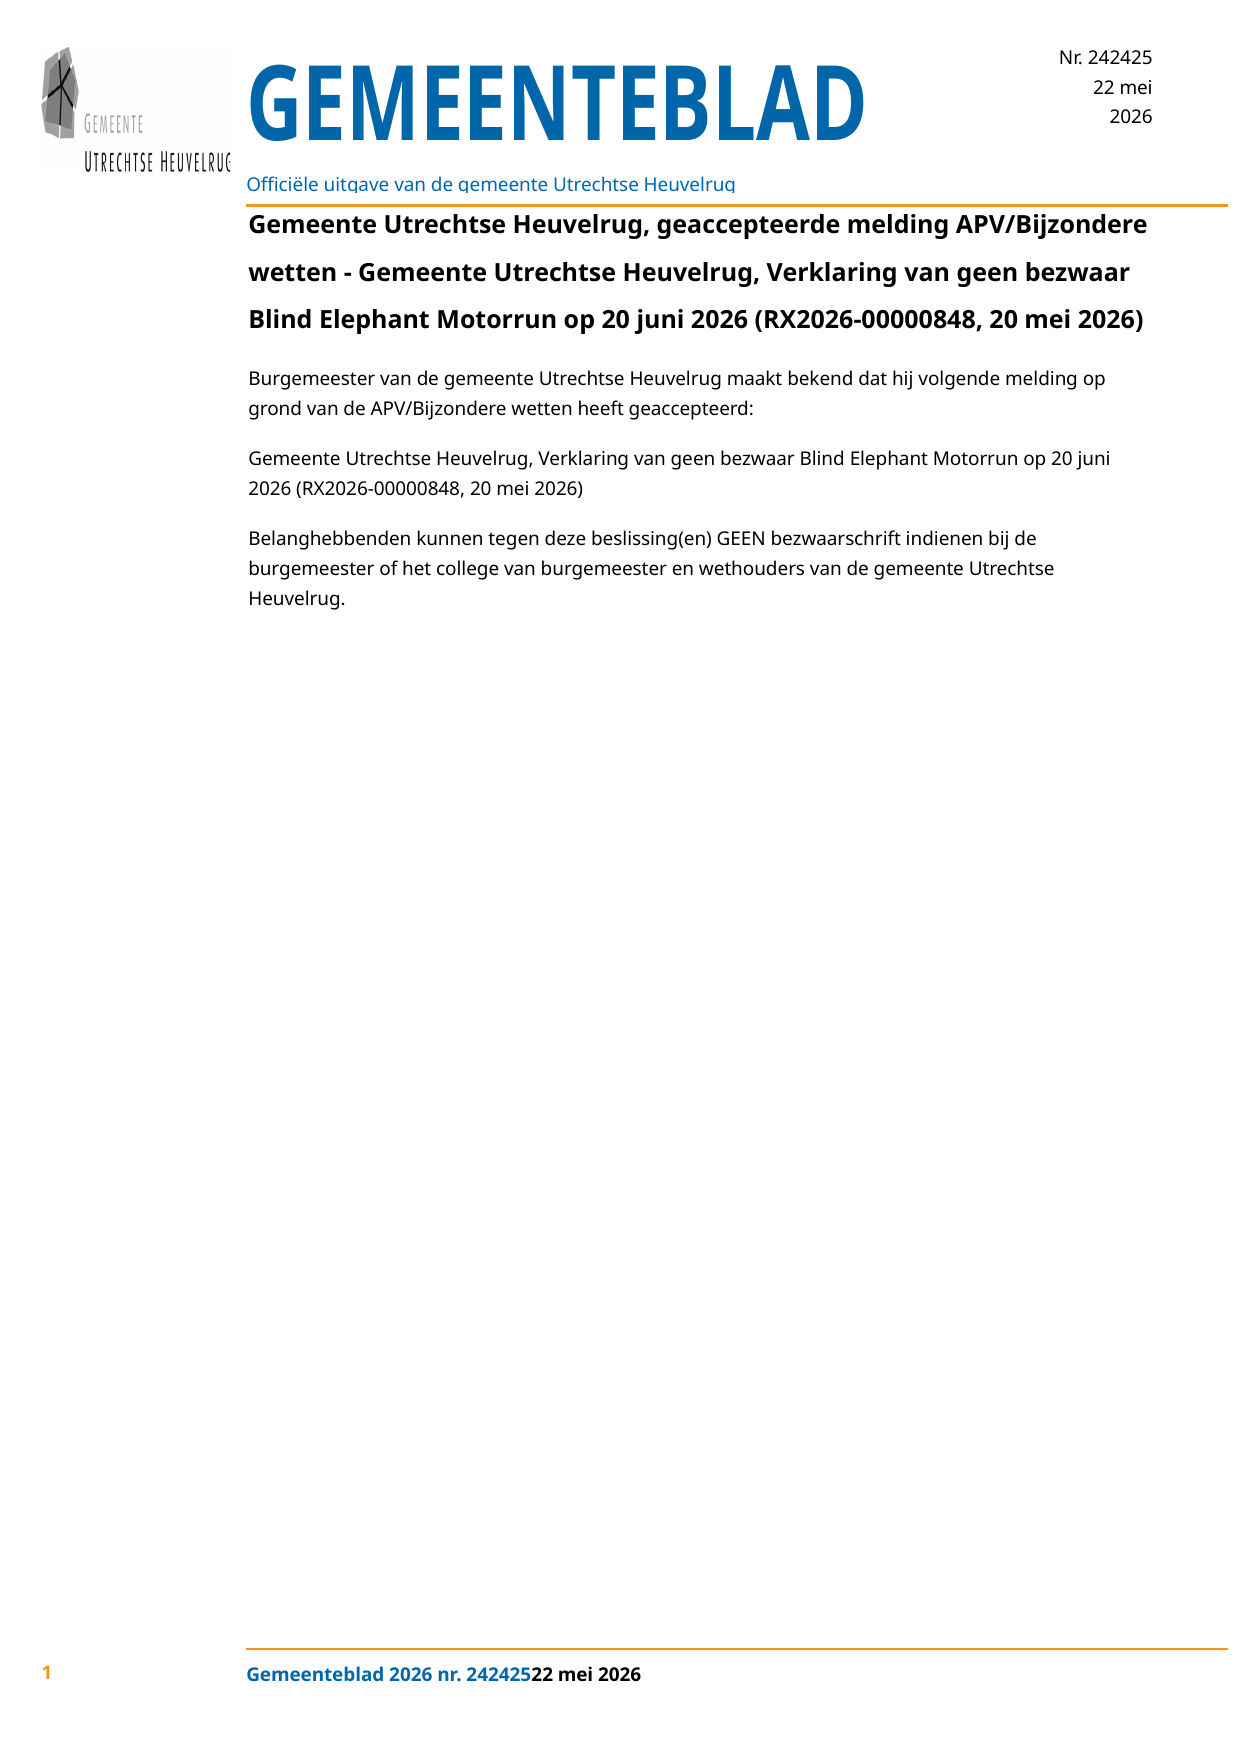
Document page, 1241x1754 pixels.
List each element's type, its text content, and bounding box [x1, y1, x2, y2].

text Burgemeester van de gemeente Utrechtse Heuvelrug maakt bekend dat hij volgende melding op grond van de APV/Bijzondere wetten heeft geaccepteerd: [248, 366, 1152, 421]
picture [41, 47, 231, 172]
text Gemeente Utrechtse Heuvelrug, Verklaring van geen bezwaar Blind Elephant Motorrun op 20 juni 2026 (RX2026-00000848, 20 mei 2026) [248, 446, 1152, 501]
text Belanghebbenden kunnen tegen deze beslissing(en) GEEN bezwaarschrift indienen bij de burgemeester of het college van burgemeester en wethouders van de gemeente Utrechtse Heuvelrug. [248, 526, 1152, 610]
text Gemeente Utrechtse Heuvelrug, geaccepteerde melding APV/Bijzondere wetten - Gemeente Utrechtse Heuvelrug, Verklaring van geen bezwaar Blind Elephant Motorrun op 20 juni 2026 (RX2026-00000848, 20 mei 2026) [248, 207, 1152, 336]
